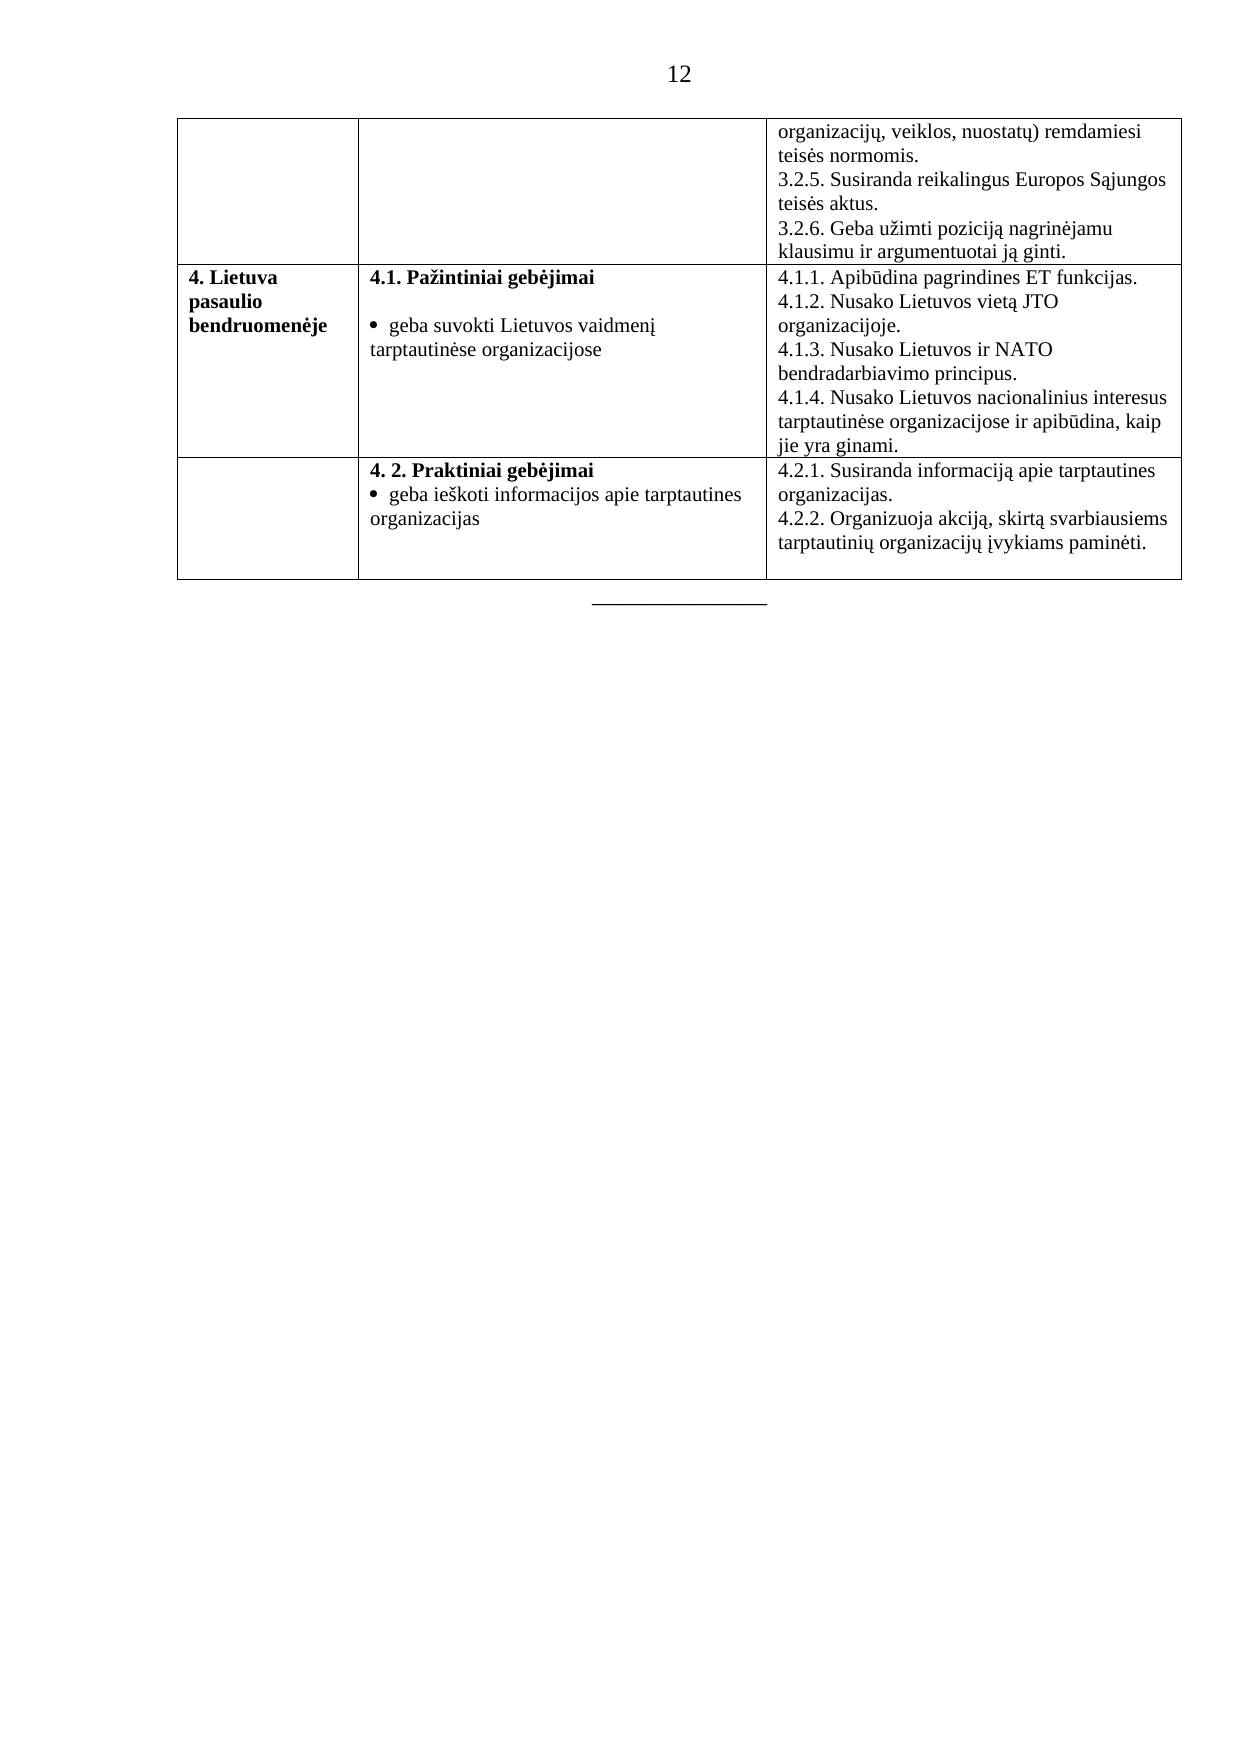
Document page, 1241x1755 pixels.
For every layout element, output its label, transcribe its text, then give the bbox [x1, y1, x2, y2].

table_cell 4. 2. Praktiniai gebėjimai geba ieškoti informacijos apie tarptautines organizacijas [359, 458, 766, 578]
table_cell [178, 119, 358, 263]
table_cell 4.1.1. Apibūdina pagrindines ET funkcijas. 4.1.2. Nusako Lietuvos vietą JTO organizacijoje. 4.1.3. Nusako Lietuvos ir NATO bendradarbiavimo principus. 4.1.4. Nusako Lietuvos nacionalinius interesus tarptautinėse organizacijose ir apibūdina, kaip jie yra ginami. [767, 265, 1181, 457]
table_cell [178, 458, 358, 578]
table_cell 4. Lietuva pasaulio bendruomenėje [178, 265, 358, 457]
table_cell 4.1. Pažintiniai gebėjimai geba suvokti Lietuvos vaidmenį tarptautinėse organizacijose [359, 265, 766, 457]
text ______________ [177, 580, 1181, 608]
table_cell 4.2.1. Susiranda informaciją apie tarptautines organizacijas. 4.2.2. Organizuoja akciją, skirtą svarbiausiems tarptautinių organizacijų įvykiams paminėti. [767, 458, 1181, 578]
table_cell [359, 119, 766, 263]
table_cell organizacijų, veiklos, nuostatų) remdamiesi teisės normomis. 3.2.5. Susiranda reikalingus Europos Sąjungos teisės aktus. 3.2.6. Geba užimti poziciją nagrinėjamu klausimu ir argumentuotai ją ginti. [767, 119, 1181, 263]
